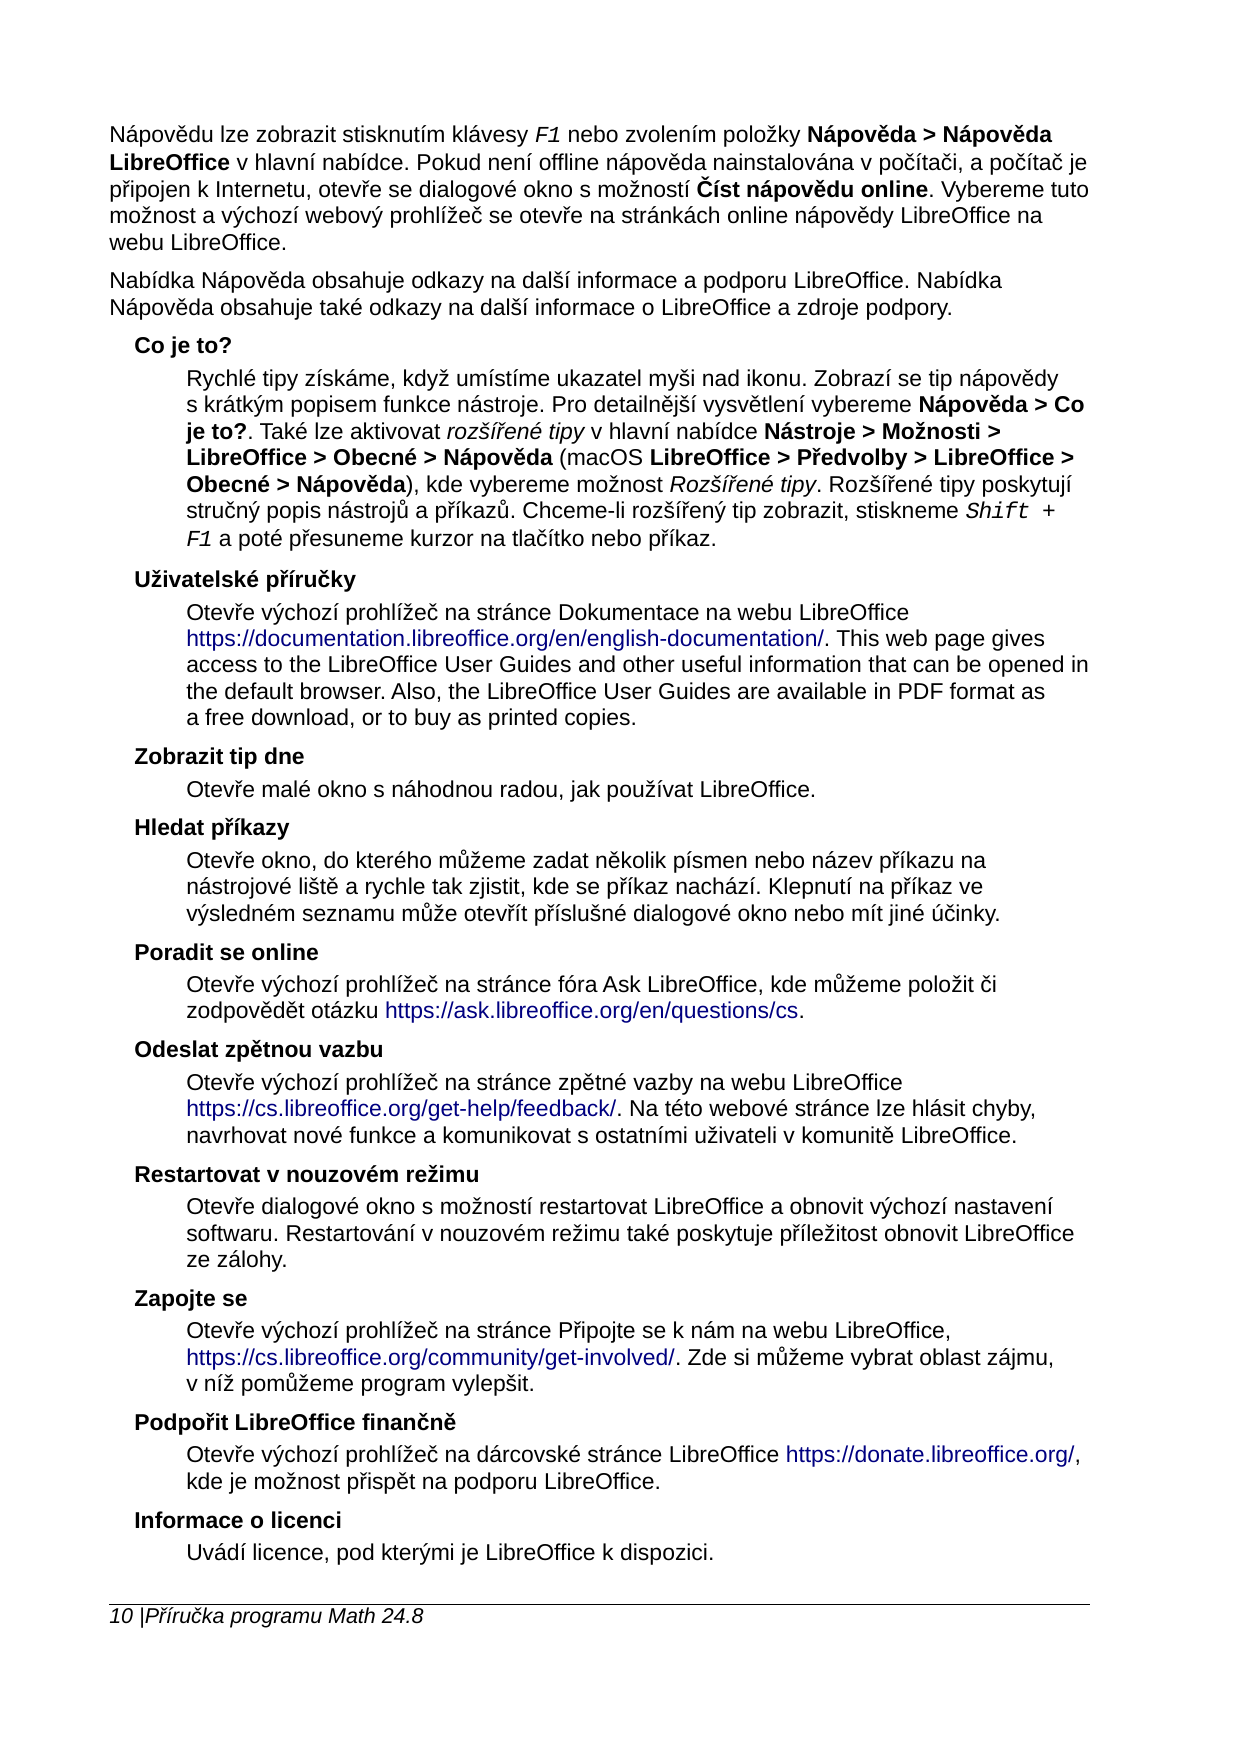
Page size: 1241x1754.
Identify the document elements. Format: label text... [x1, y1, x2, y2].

text Restartovat v nouzovém režimu [134, 1161, 1090, 1187]
text Odeslat zpětnou vazbu [134, 1036, 1090, 1063]
text Uvádí licence, pod kterými je LibreOffice k dispozici. [186, 1539, 1090, 1566]
text Otevře dialogové okno s možností restartovat LibreOffice a obnovit výchozí nastavení softwaru. Restartování v nouzovém režimu také poskytuje příležitost obnovit LibreOffice ze zálohy. [186, 1193, 1090, 1272]
text Otevře výchozí prohlížeč na dárcovské stránce LibreOffice https://donate.libreoffice.org/, kde je možnost přispět na podporu LibreOffice. [186, 1441, 1090, 1494]
text Co je to? [134, 332, 1090, 359]
text Nabídka Nápověda obsahuje odkazy na další informace a podporu LibreOffice. Nabídka Nápověda obsahuje také odkazy na další informace o LibreOffice a zdroje podpory. [109, 267, 1090, 320]
text Uživatelské příručky [134, 566, 1090, 592]
text Otevře výchozí prohlížeč na stránce Připojte se k nám na webu LibreOffice, https://cs.libreoffice.org/community/get-involved/. Zde si můžeme vybrat oblast zájmu, v níž pomůžeme program vylepšit. [186, 1317, 1090, 1396]
text Otevře výchozí prohlížeč na stránce zpětné vazby na webu LibreOffice https://cs.libreoffice.org/get-help/feedback/. Na této webové stránce lze hlásit chyby, navrhovat nové funkce a komunikovat s ostatními uživateli v komunitě LibreOffice. [186, 1069, 1090, 1148]
text Informace o licenci [134, 1507, 1090, 1533]
text Podpořit LibreOffice finančně [134, 1409, 1090, 1435]
text Otevře výchozí prohlížeč na stránce Dokumentace na webu LibreOffice https://documentation.libreoffice.org/en/english-documentation/. This web page gives access to the LibreOffice User Guides and other useful information that can be opened in the default browser. Also, the LibreOffice User Guides are available in PDF format as a free download, or to buy as printed copies. [186, 599, 1090, 730]
text Rychlé tipy získáme, když umístíme ukazatel myši nad ikonu. Zobrazí se tip nápovědy s krátkým popisem funkce nástroje. Pro detailnější vysvětlení vybereme Nápověda > Co je to?. Také lze aktivovat rozšířené tipy v hlavní nabídce Nástroje > Možnosti > LibreOffice > Obecné > Nápověda (macOS LibreOffice > Předvolby > LibreOffice > Obecné > Nápověda), kde vybereme možnost Rozšířené tipy. Rozšířené tipy poskytují stručný popis nástrojů a příkazů. Chceme-li rozšířený tip zobrazit, stiskneme Shift + F1 a poté přesuneme kurzor na tlačítko nebo příkaz. [186, 365, 1090, 553]
text Otevře okno, do kterého můžeme zadat několik písmen nebo název příkazu na nástrojové liště a rychle tak zjistit, kde se příkaz nachází. Klepnutí na příkaz ve výsledném seznamu může otevřít příslušné dialogové okno nebo mít jiné účinky. [186, 847, 1090, 926]
text Hledat příkazy [134, 814, 1090, 841]
text Zapojte se [134, 1285, 1090, 1311]
text Poradit se online [134, 938, 1090, 965]
text Otevře malé okno s náhodnou radou, jak používat LibreOffice. [186, 776, 1090, 802]
text Otevře výchozí prohlížeč na stránce fóra Ask LibreOffice, kde můžeme položit či zodpovědět otázku https://ask.libreoffice.org/en/questions/cs. [186, 971, 1090, 1024]
text Zobrazit tip dne [134, 743, 1090, 769]
text Nápovědu lze zobrazit stisknutím klávesy F1 nebo zvolením položky Nápověda > Nápověda LibreOffice v hlavní nabídce. Pokud není offline nápověda nainstalována v počítači, a počítač je připojen k Internetu, otevře se dialogové okno s možností Číst nápovědu online. Vybereme tuto možnost a výchozí webový prohlížeč se otevře na stránkách online nápovědy LibreOffice na webu LibreOffice. [109, 121, 1090, 255]
